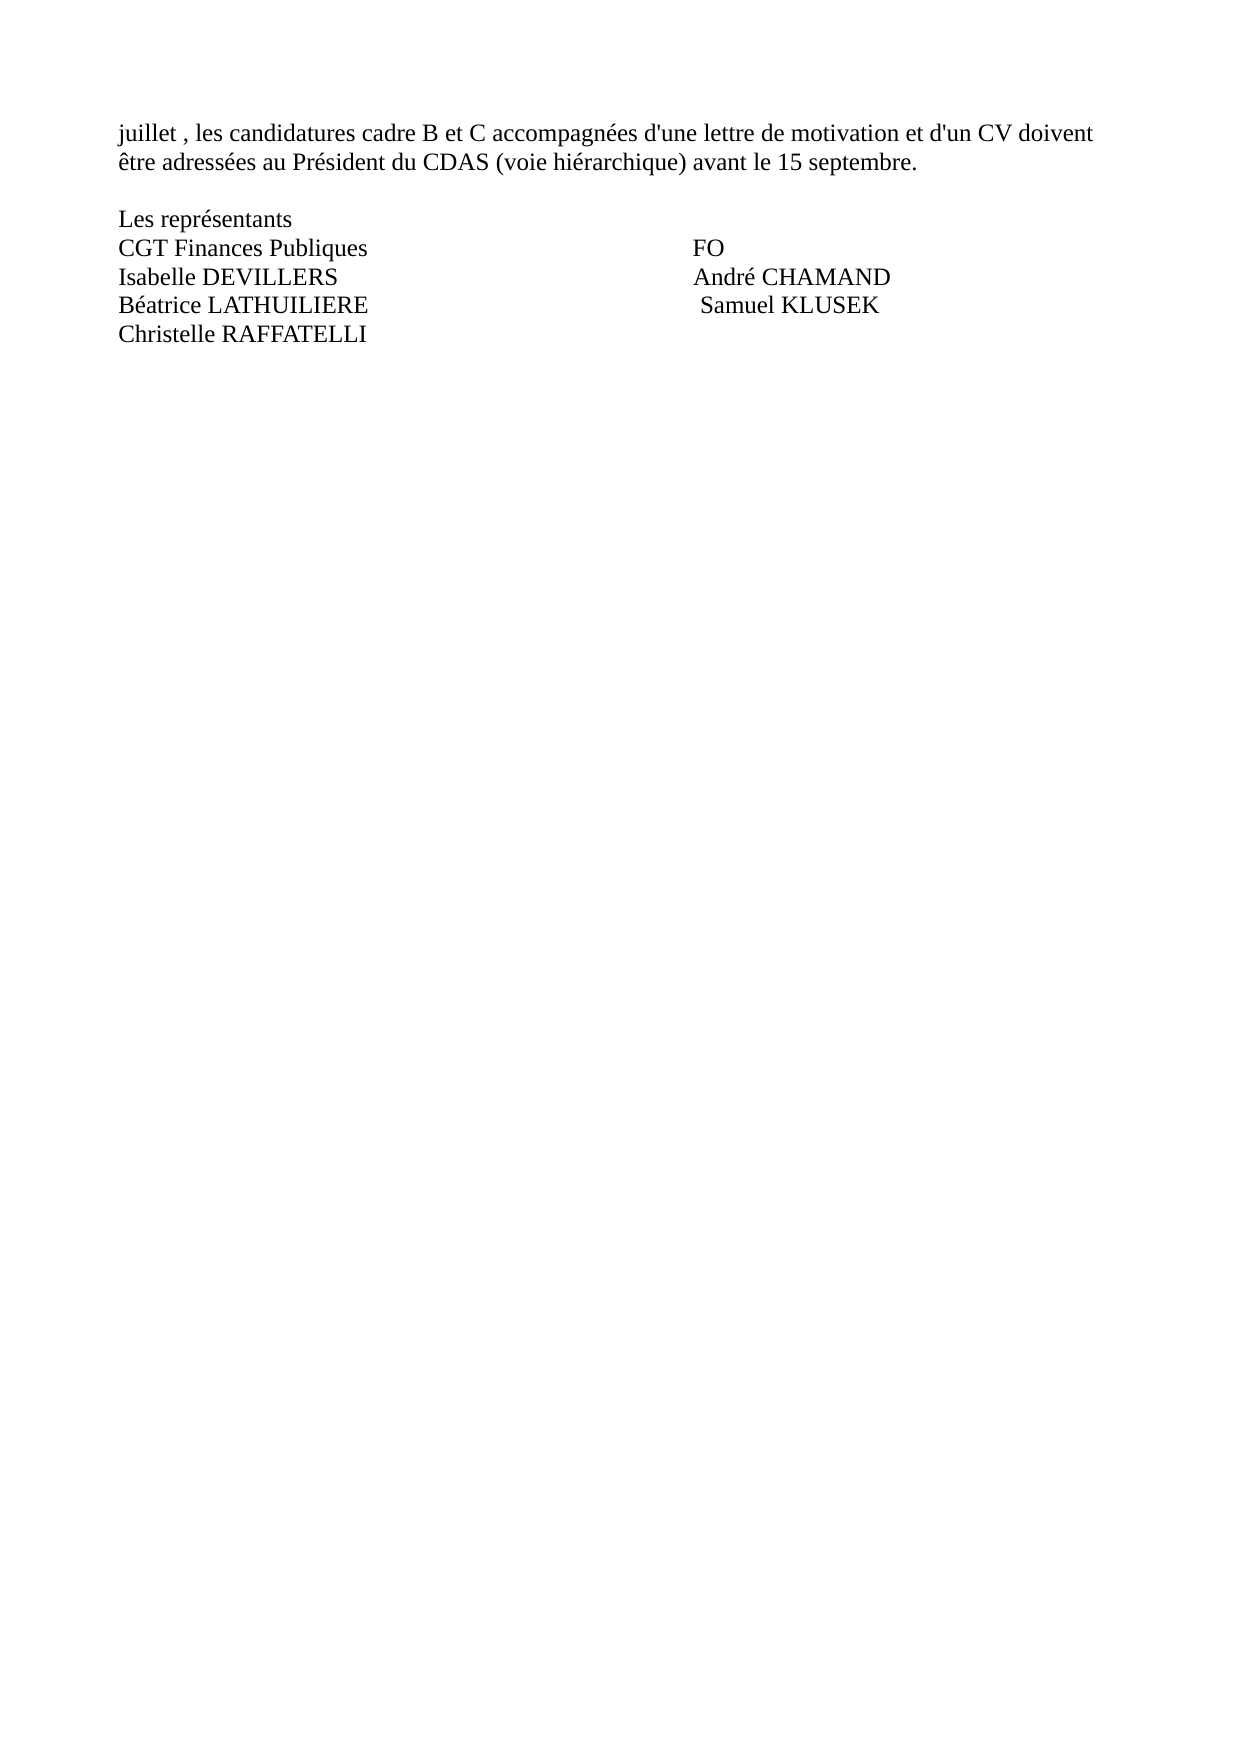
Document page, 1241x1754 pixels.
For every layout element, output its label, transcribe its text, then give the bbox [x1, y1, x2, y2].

text Isabelle DEVILLERS André CHAMAND [118, 262, 1122, 291]
text Les représentants [118, 204, 1122, 233]
text CGT Finances Publiques FO [118, 233, 1122, 262]
text Christelle RAFFATELLI [118, 319, 1122, 348]
text juillet , les candidatures cadre B et C accompagnées d'une lettre de motivation et d'un CV doivent être adressées au Président du CDAS (voie hiérarchique) avant le 15 septembre. [118, 118, 1122, 176]
text Béatrice LATHUILIERE Samuel KLUSEK [118, 291, 1122, 319]
